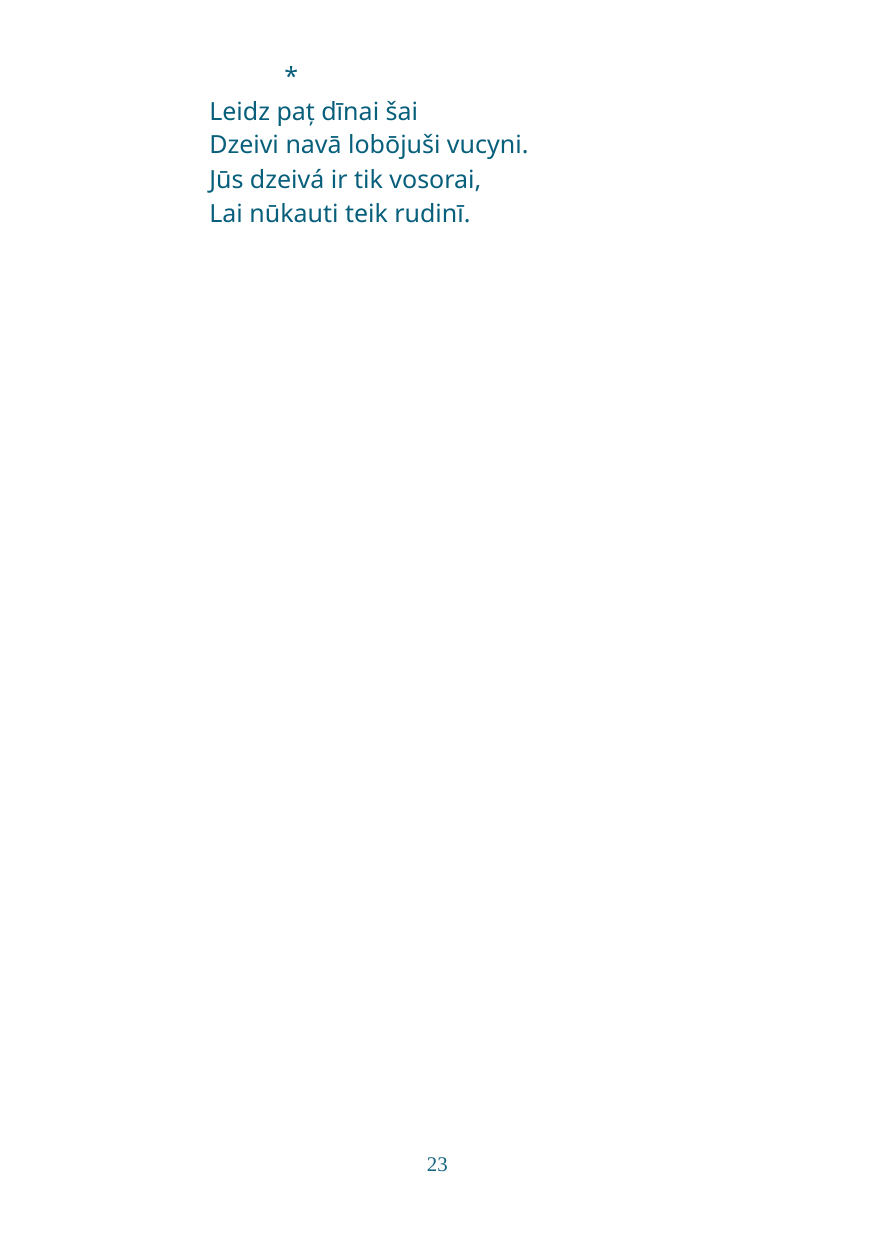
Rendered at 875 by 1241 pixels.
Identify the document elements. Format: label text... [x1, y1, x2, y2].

text Lai nūkauti teik rudinī. [177, 195, 815, 229]
text Leidz paț dīnai šai [177, 93, 815, 127]
text Dzeivi navā lobōjuši vucyni. [177, 127, 815, 161]
text Jūs dzeivá ir tik vosorai, [177, 161, 815, 195]
text * [177, 59, 815, 93]
